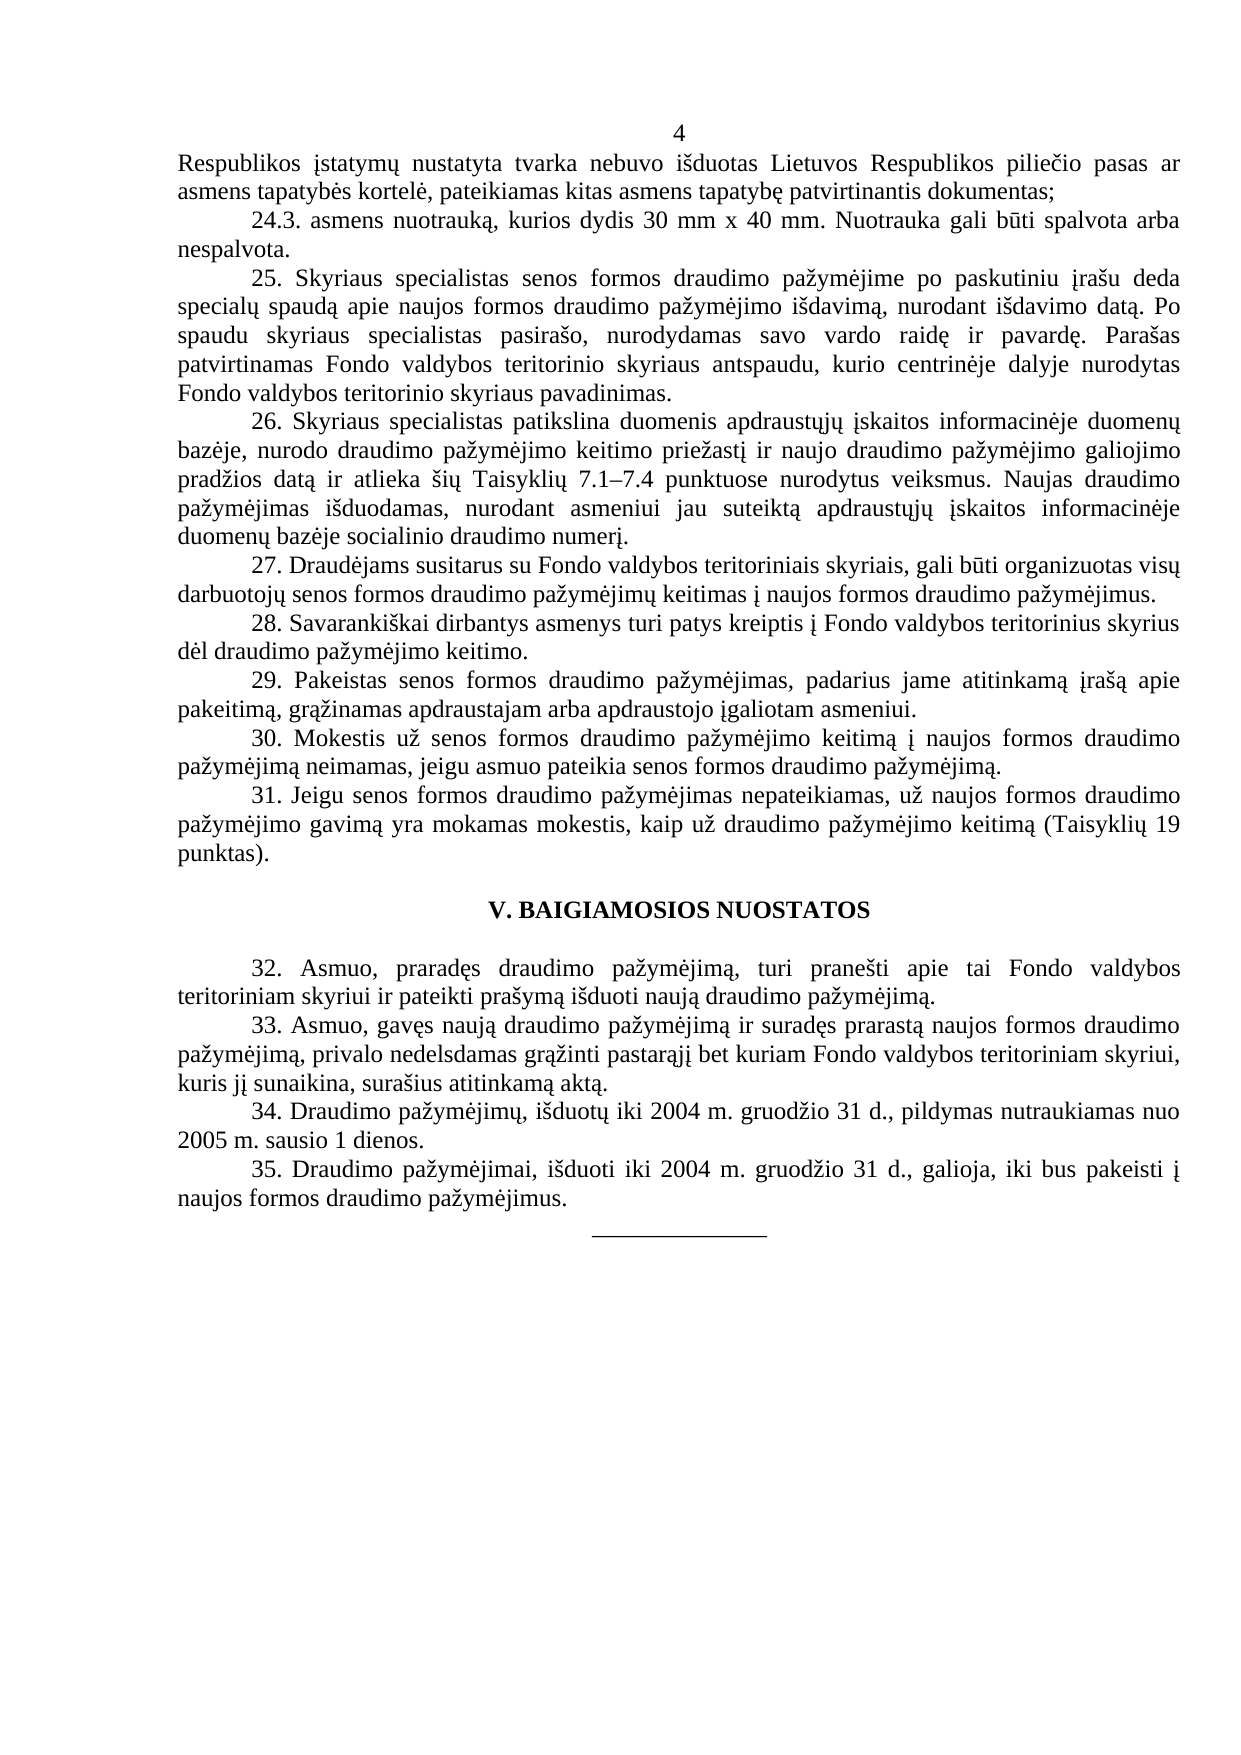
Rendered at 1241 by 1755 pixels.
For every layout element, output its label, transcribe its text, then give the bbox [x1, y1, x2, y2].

text 34. Draudimo pažymėjimų, išduotų iki 2004 m. gruodžio 31 d., pildymas nutraukiamas nuo 2005 m. sausio 1 dienos. [177, 1096, 1181, 1154]
text 29. Pakeistas senos formos draudimo pažymėjimas, padarius jame atitinkamą įrašą apie pakeitimą, grąžinamas apdraustajam arba apdraustojo įgaliotam asmeniui. [177, 665, 1181, 723]
text Respublikos įstatymų nustatyta tvarka nebuvo išduotas Lietuvos Respublikos piliečio pasas ar asmens tapatybės kortelė, pateikiamas kitas asmens tapatybę patvirtinantis dokumentas; [177, 148, 1181, 205]
text 27. Draudėjams susitarus su Fondo valdybos teritoriniais skyriais, gali būti organizuotas visų darbuotojų senos formos draudimo pažymėjimų keitimas į naujos formos draudimo pažymėjimus. [177, 550, 1181, 608]
text 26. Skyriaus specialistas patikslina duomenis apdraustųjų įskaitos informacinėje duomenų bazėje, nurodo draudimo pažymėjimo keitimo priežastį ir naujo draudimo pažymėjimo galiojimo pradžios datą ir atlieka šių Taisyklių 7.1–7.4 punktuose nurodytus veiksmus. Naujas draudimo pažymėjimas išduodamas, nurodant asmeniui jau suteiktą apdraustųjų įskaitos informacinėje duomenų bazėje socialinio draudimo numerį. [177, 406, 1181, 550]
text 25. Skyriaus specialistas senos formos draudimo pažymėjime po paskutiniu įrašu deda specialų spaudą apie naujos formos draudimo pažymėjimo išdavimą, nurodant išdavimo datą. Po spaudu skyriaus specialistas pasirašo, nurodydamas savo vardo raidę ir pavardę. Parašas patvirtinamas Fondo valdybos teritorinio skyriaus antspaudu, kurio centrinėje dalyje nurodytas Fondo valdybos teritorinio skyriaus pavadinimas. [177, 263, 1181, 406]
text ______________ [177, 1211, 1181, 1240]
text 28. Savarankiškai dirbantys asmenys turi patys kreiptis į Fondo valdybos teritorinius skyrius dėl draudimo pažymėjimo keitimo. [177, 608, 1181, 665]
text V. BAIGIAMOSIOS NUOSTATOS [177, 895, 1181, 924]
text 33. Asmuo, gavęs naują draudimo pažymėjimą ir suradęs prarastą naujos formos draudimo pažymėjimą, privalo nedelsdamas grąžinti pastarąjį bet kuriam Fondo valdybos teritoriniam skyriui, kuris jį sunaikina, surašius atitinkamą aktą. [177, 1010, 1181, 1096]
text 35. Draudimo pažymėjimai, išduoti iki 2004 m. gruodžio 31 d., galioja, iki bus pakeisti į naujos formos draudimo pažymėjimus. [177, 1154, 1181, 1211]
text 24.3. asmens nuotrauką, kurios dydis 30 mm x 40 mm. Nuotrauka gali būti spalvota arba nespalvota. [177, 205, 1181, 263]
text 32. Asmuo, praradęs draudimo pažymėjimą, turi pranešti apie tai Fondo valdybos teritoriniam skyriui ir pateikti prašymą išduoti naują draudimo pažymėjimą. [177, 953, 1181, 1010]
text 30. Mokestis už senos formos draudimo pažymėjimo keitimą į naujos formos draudimo pažymėjimą neimamas, jeigu asmuo pateikia senos formos draudimo pažymėjimą. [177, 723, 1181, 780]
text 31. Jeigu senos formos draudimo pažymėjimas nepateikiamas, už naujos formos draudimo pažymėjimo gavimą yra mokamas mokestis, kaip už draudimo pažymėjimo keitimą (Taisyklių 19 punktas). [177, 780, 1181, 866]
